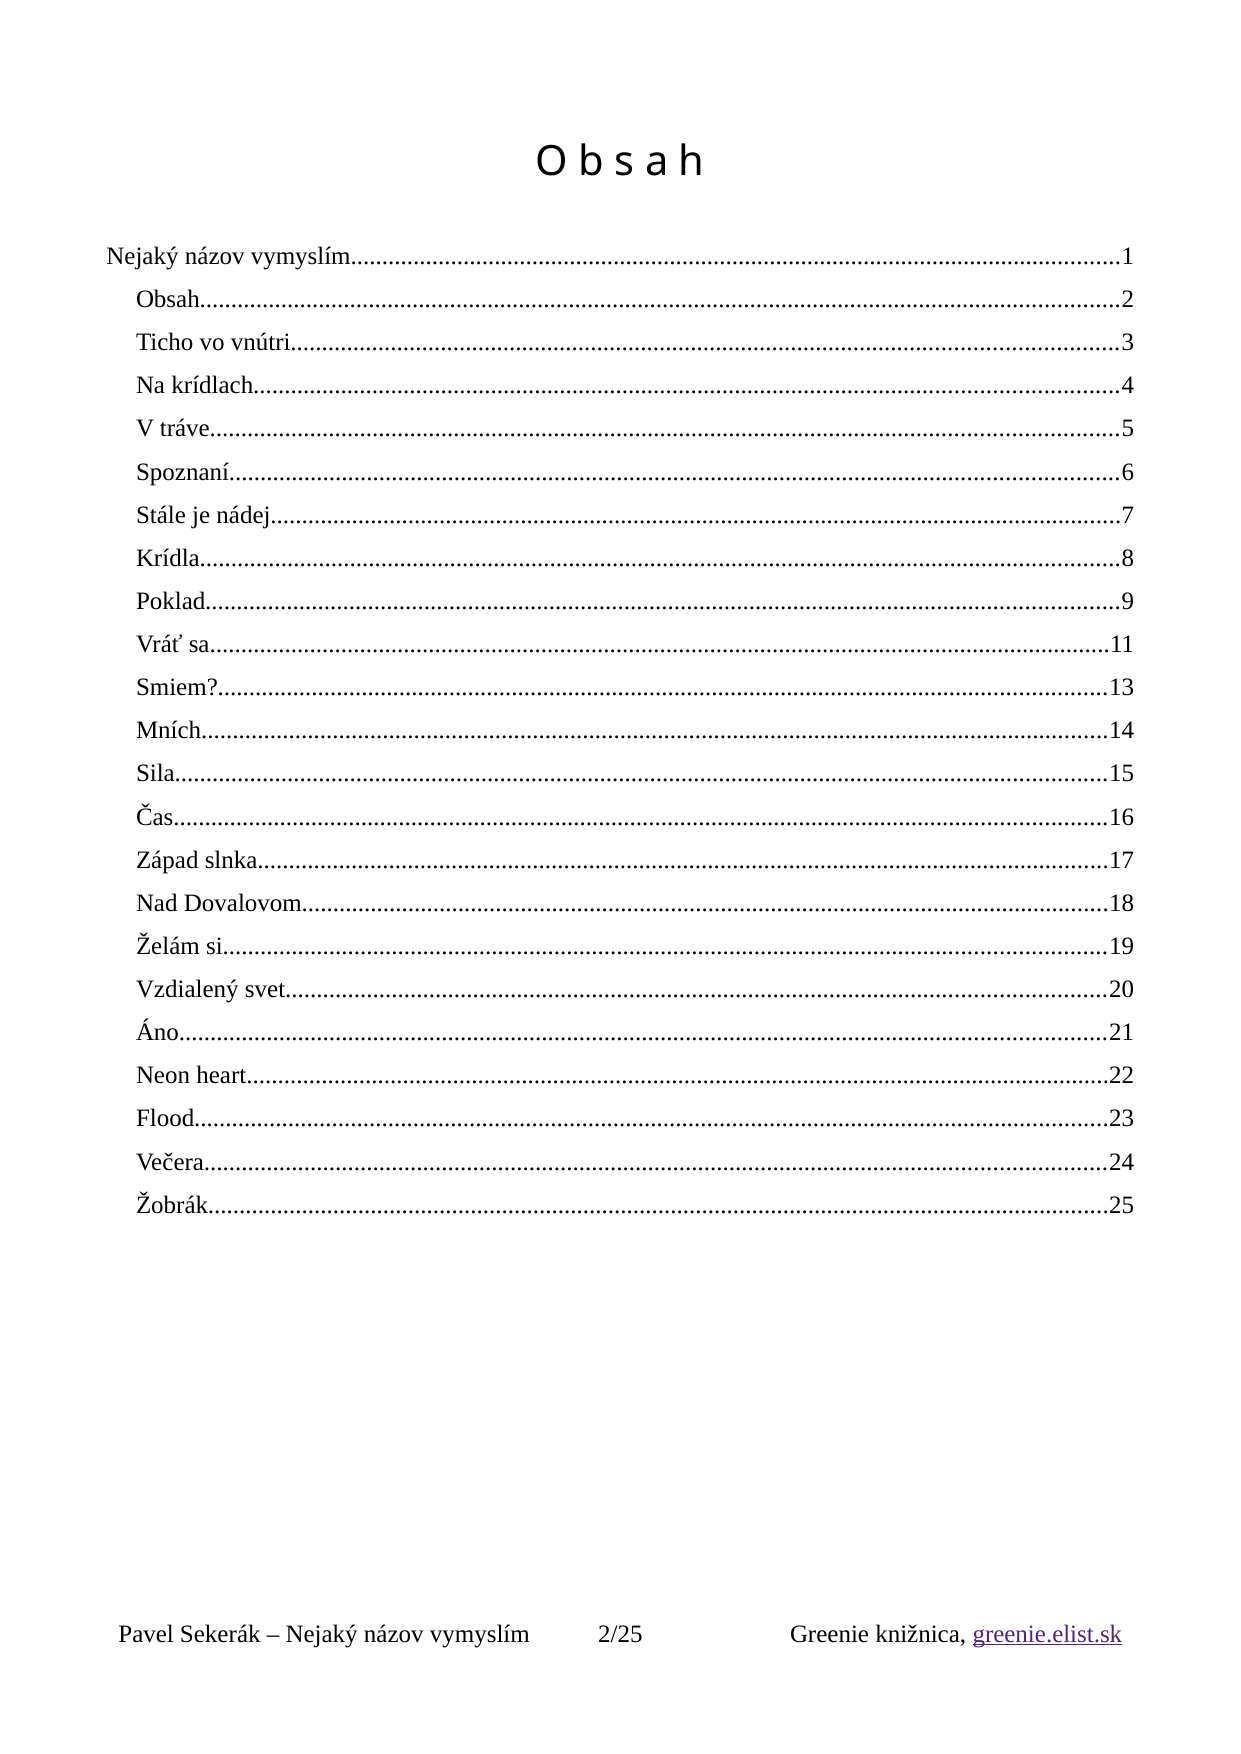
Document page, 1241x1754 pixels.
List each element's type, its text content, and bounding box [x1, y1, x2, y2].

text Nejaký názov vymyslím 1 [106, 241, 1134, 270]
text Ticho vo vnútri 3 [136, 327, 1134, 356]
text Stále je nádej 7 [136, 500, 1134, 528]
text Flood 23 [136, 1103, 1134, 1132]
text Čas 16 [136, 802, 1134, 830]
subtitle Obsah [106, 131, 1134, 188]
text Vzdialený svet 20 [136, 974, 1134, 1003]
text Krídla 8 [136, 543, 1134, 572]
text Žobrák 25 [136, 1190, 1134, 1218]
text Nad Dovalovom 18 [136, 888, 1134, 917]
text Sila 15 [136, 758, 1134, 787]
text Áno 21 [136, 1017, 1134, 1046]
text Vráť sa 11 [136, 629, 1134, 658]
text Smiem? 13 [136, 672, 1134, 701]
text Západ slnka 17 [136, 845, 1134, 873]
text Mních 14 [136, 715, 1134, 744]
text Spoznaní 6 [136, 457, 1134, 485]
text Večera 24 [136, 1147, 1134, 1175]
text Želám si 19 [136, 931, 1134, 960]
text Neon heart 22 [136, 1060, 1134, 1089]
text Poklad 9 [136, 586, 1134, 615]
text Obsah 2 [136, 284, 1134, 313]
text Na krídlach 4 [136, 370, 1134, 399]
text V tráve 5 [136, 413, 1134, 442]
